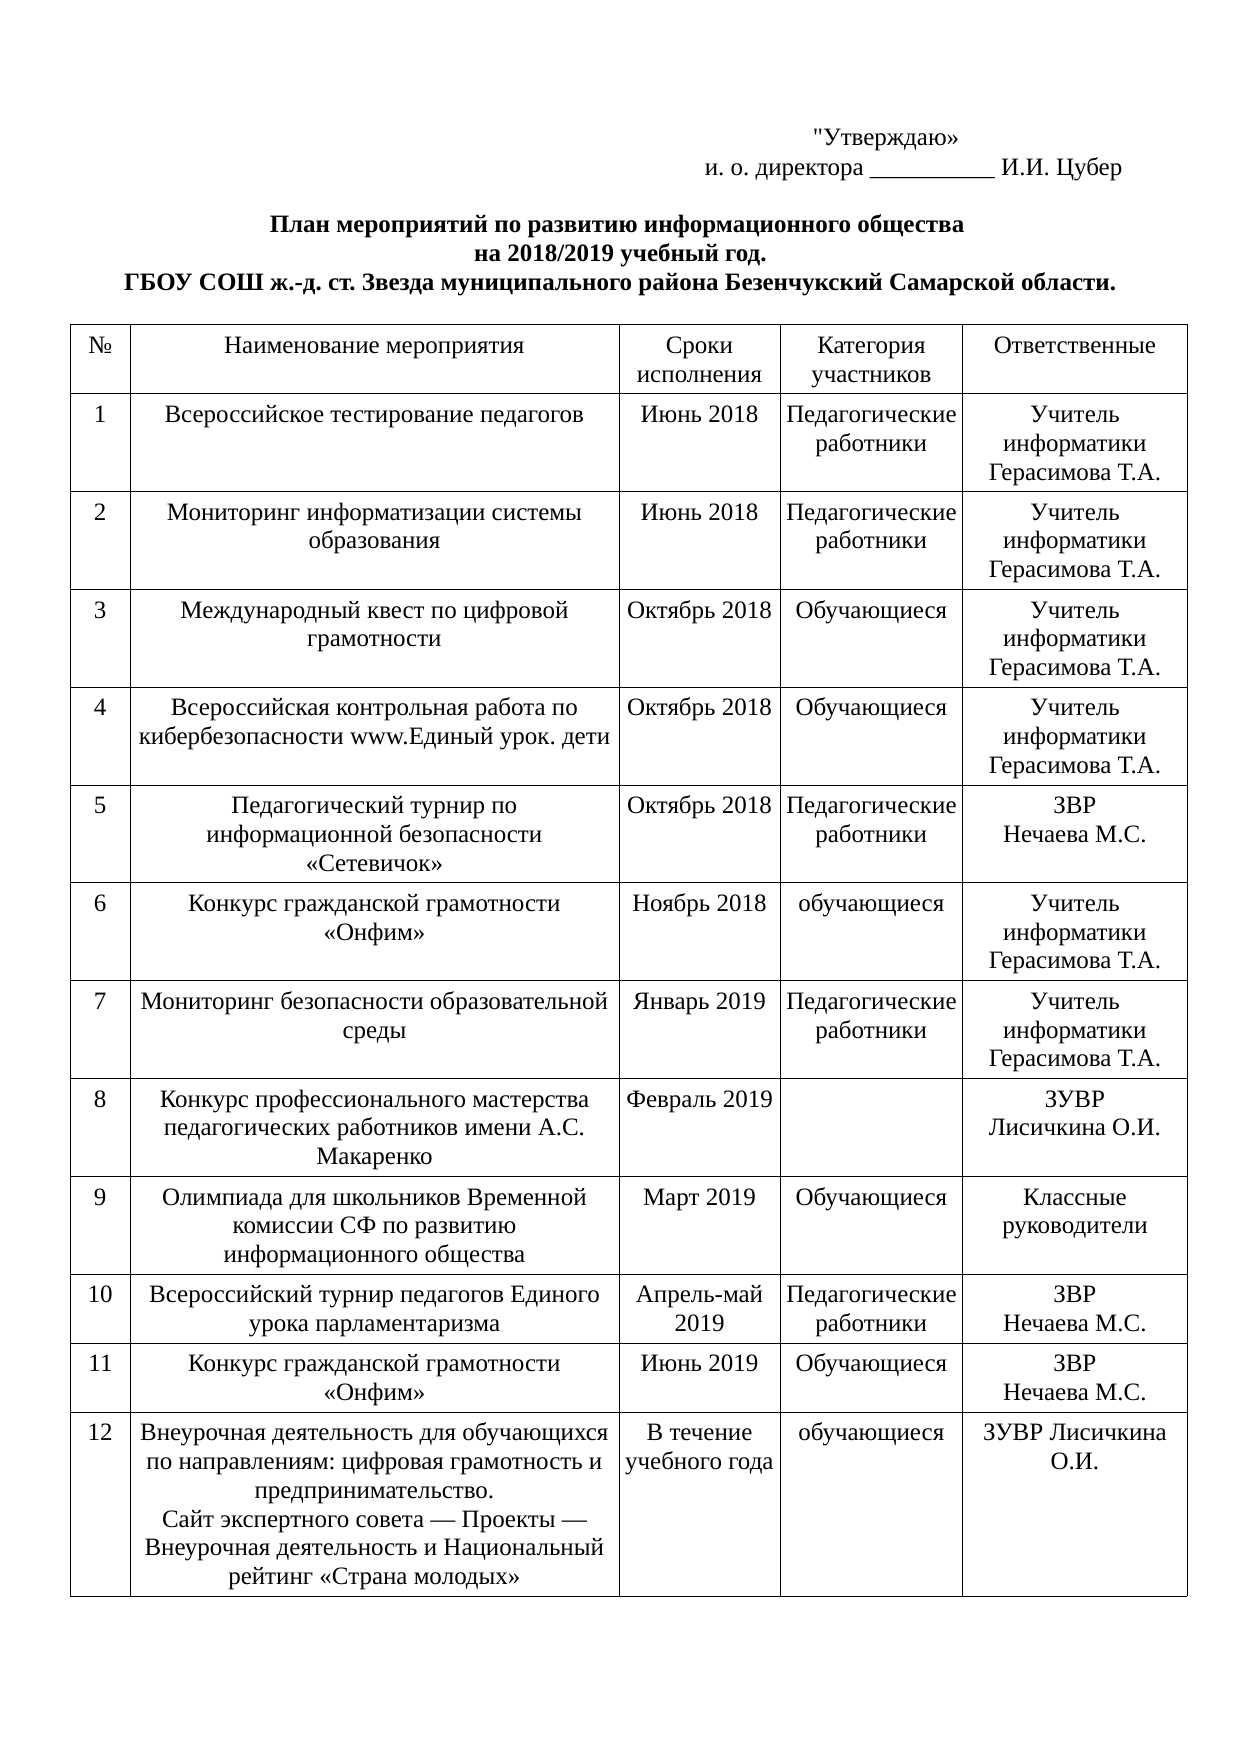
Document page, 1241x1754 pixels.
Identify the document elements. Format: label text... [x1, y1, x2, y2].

table_cell 7 [71, 981, 130, 1078]
table_cell Всероссийский турнир педагогов Единого урока парламентаризма [131, 1275, 619, 1343]
table_cell Классные руководители [963, 1177, 1187, 1273]
table_cell Обучающиеся [781, 590, 962, 687]
table_cell Июнь 2018 [620, 492, 780, 589]
table_cell 11 [71, 1344, 130, 1412]
text "Утверждаю» [118, 118, 1122, 152]
table_cell Учитель информатики Герасимова Т.А. [963, 492, 1187, 589]
table_cell Октябрь 2018 [620, 786, 780, 882]
table_cell Обучающиеся [781, 688, 962, 784]
table_cell Обучающиеся [781, 1177, 962, 1273]
table_cell [781, 1079, 962, 1176]
table_cell Март 2019 [620, 1177, 780, 1273]
table_cell Мониторинг информатизации системы образования [131, 492, 619, 589]
table_cell ЗУВР Лисичкина О.И. [963, 1413, 1187, 1596]
table_header Ответственные [963, 325, 1187, 393]
table_cell Олимпиада для школьников Временной комиссии СФ по развитию информационного общества [131, 1177, 619, 1273]
table_cell 1 [71, 394, 130, 491]
table_cell Учитель информатики Герасимова Т.А. [963, 981, 1187, 1078]
table_cell Педагогический турнир по информационной безопасности «Сетевичок» [131, 786, 619, 882]
table_cell 6 [71, 883, 130, 980]
table_cell Июнь 2019 [620, 1344, 780, 1412]
table_cell Международный квест по цифровой грамотности [131, 590, 619, 687]
table_cell 4 [71, 688, 130, 784]
table_cell 12 [71, 1413, 130, 1596]
table_cell Мониторинг безопасности образовательной среды [131, 981, 619, 1078]
text на 2018/2019 учебный год. [118, 238, 1122, 267]
table_cell Февраль 2019 [620, 1079, 780, 1176]
table_cell 5 [71, 786, 130, 882]
table_cell ЗВР Нечаева М.С. [963, 786, 1187, 882]
table_cell В течение учебного года [620, 1413, 780, 1596]
table_cell обучающиеся [781, 883, 962, 980]
table_cell Педагогические работники [781, 786, 962, 882]
table_cell Учитель информатики Герасимова Т.А. [963, 883, 1187, 980]
table_cell Обучающиеся [781, 1344, 962, 1412]
table_cell 8 [71, 1079, 130, 1176]
text ГБОУ СОШ ж.-д. ст. Звезда муниципального района Безенчукский Самарской области. [118, 267, 1122, 295]
table_cell 3 [71, 590, 130, 687]
text План мероприятий по развитию информационного общества [118, 209, 1122, 238]
table_cell Учитель информатики Герасимова Т.А. [963, 590, 1187, 687]
table_cell Октябрь 2018 [620, 688, 780, 784]
table_cell Конкурс профессионального мастерства педагогических работников имени А.С. Макаренко [131, 1079, 619, 1176]
table_header Категория участников [781, 325, 962, 393]
table_cell 2 [71, 492, 130, 589]
table_cell Всероссийская контрольная работа по кибербезопасности www.Единый урок. дети [131, 688, 619, 784]
table_cell 10 [71, 1275, 130, 1343]
table_header Сроки исполнения [620, 325, 780, 393]
table_cell Всероссийское тестирование педагогов [131, 394, 619, 491]
table_cell Учитель информатики Герасимова Т.А. [963, 688, 1187, 784]
table_cell 9 [71, 1177, 130, 1273]
table_cell ЗВР Нечаева М.С. [963, 1275, 1187, 1343]
table_cell Январь 2019 [620, 981, 780, 1078]
table_cell Педагогические работники [781, 981, 962, 1078]
table_cell Апрель-май 2019 [620, 1275, 780, 1343]
table_cell Июнь 2018 [620, 394, 780, 491]
table_cell Педагогические работники [781, 1275, 962, 1343]
table_cell Педагогические работники [781, 492, 962, 589]
table_cell Внеурочная деятельность для обучающихся по направлениям: цифровая грамотность и предпринимательство. Сайт экспертного совета — Проекты — Внеурочная деятельность и Национальный рейтинг «Страна молодых» [131, 1413, 619, 1596]
table_cell Учитель информатики Герасимова Т.А. [963, 394, 1187, 491]
table_cell Педагогические работники [781, 394, 962, 491]
table_header Наименование мероприятия [131, 325, 619, 393]
table_cell Октябрь 2018 [620, 590, 780, 687]
table_cell ЗУВР Лисичкина О.И. [963, 1079, 1187, 1176]
table_cell Конкурс гражданской грамотности «Онфим» [131, 1344, 619, 1412]
table_cell Конкурс гражданской грамотности «Онфим» [131, 883, 619, 980]
text и. о. директора __________ И.И. Цубер [118, 152, 1122, 180]
table_cell ЗВР Нечаева М.С. [963, 1344, 1187, 1412]
table_cell обучающиеся [781, 1413, 962, 1596]
table_header № [71, 325, 130, 393]
table_cell Ноябрь 2018 [620, 883, 780, 980]
